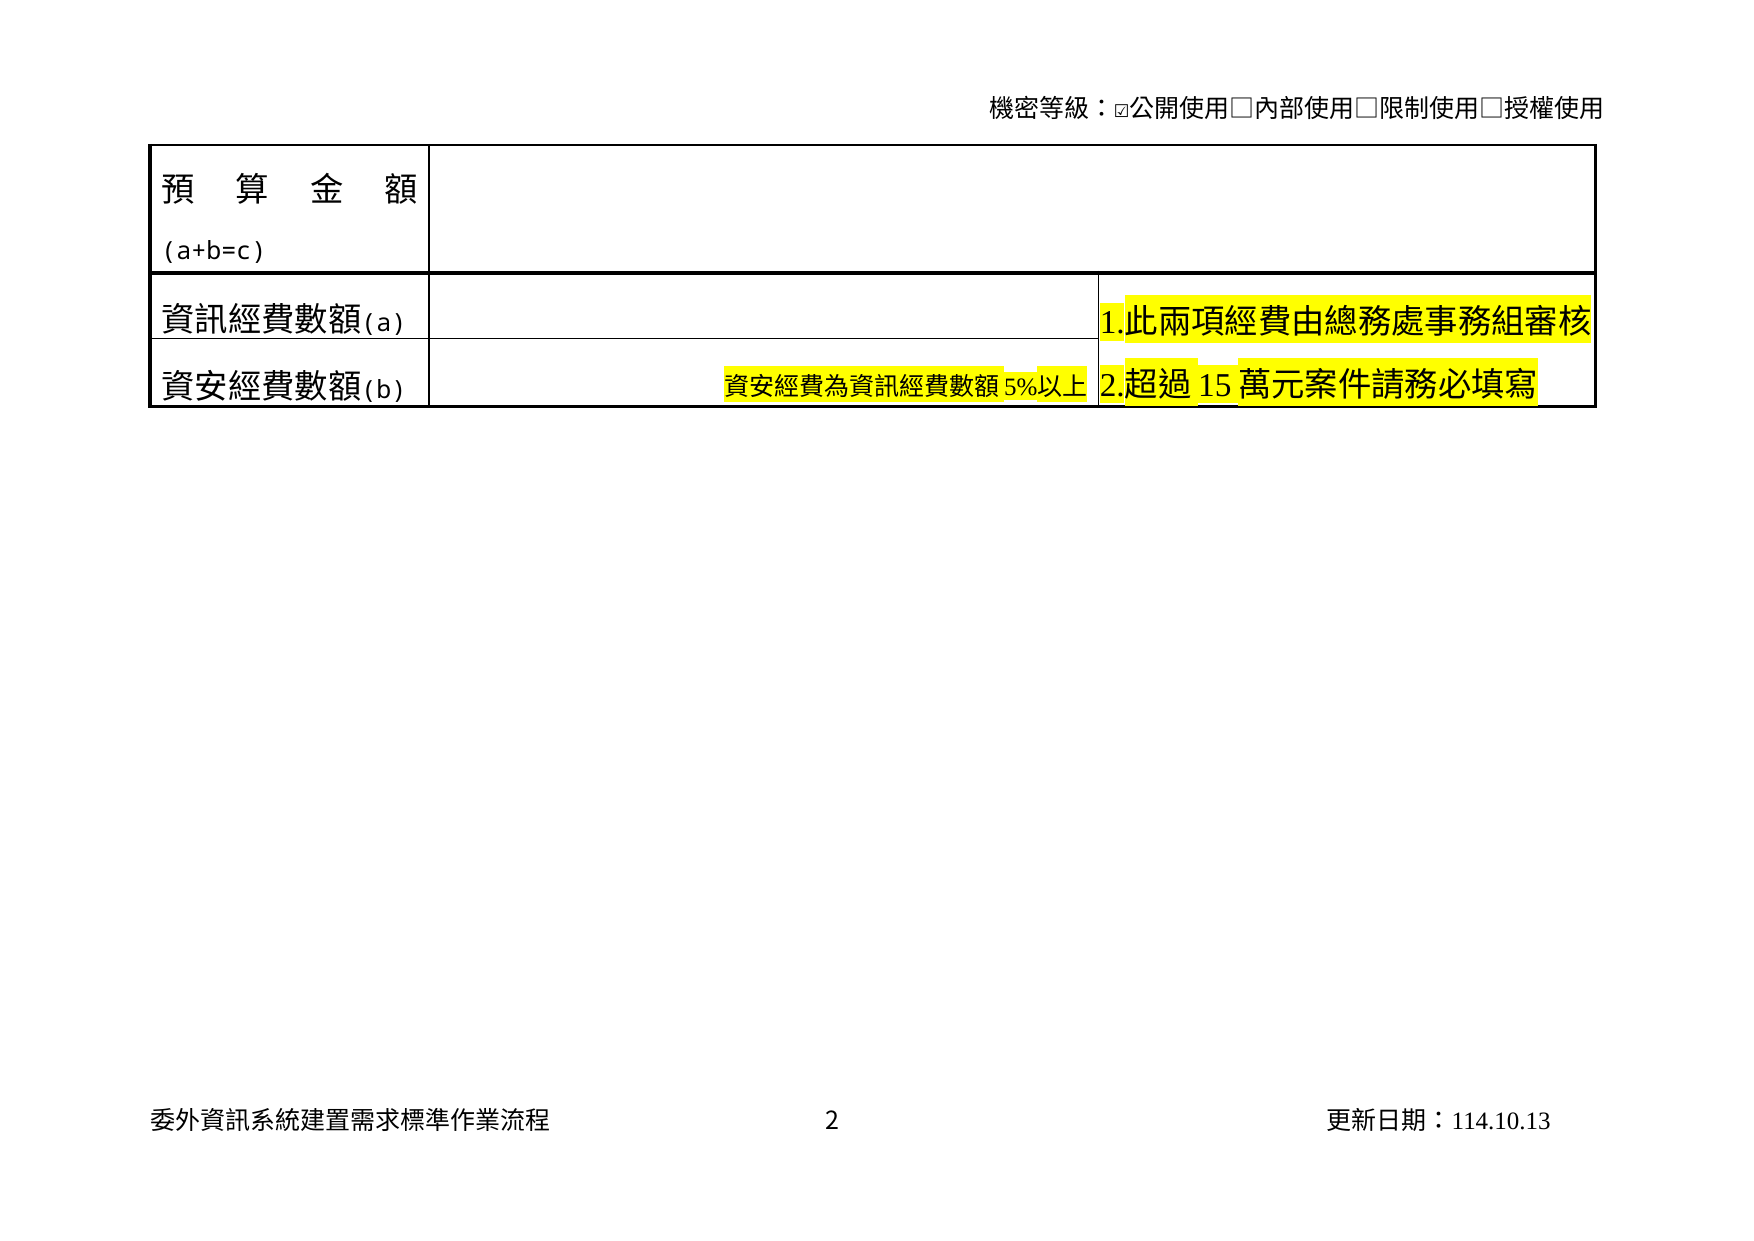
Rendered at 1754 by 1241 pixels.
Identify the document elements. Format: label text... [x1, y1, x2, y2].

table_cell 1.此兩項經費由總務處事務組審核 2.超過15萬元案件請務必填寫 [1099, 275, 1594, 405]
table_cell 預算金額 (a+b=c) [152, 146, 428, 271]
table_cell 資訊經費數額(a) [152, 275, 428, 338]
table_cell [430, 275, 1098, 338]
table_cell [430, 146, 1594, 271]
table_cell 資安經費數額(b) [152, 339, 428, 405]
table_cell 資安經費為資訊經費數額5%以上 [430, 339, 1098, 405]
